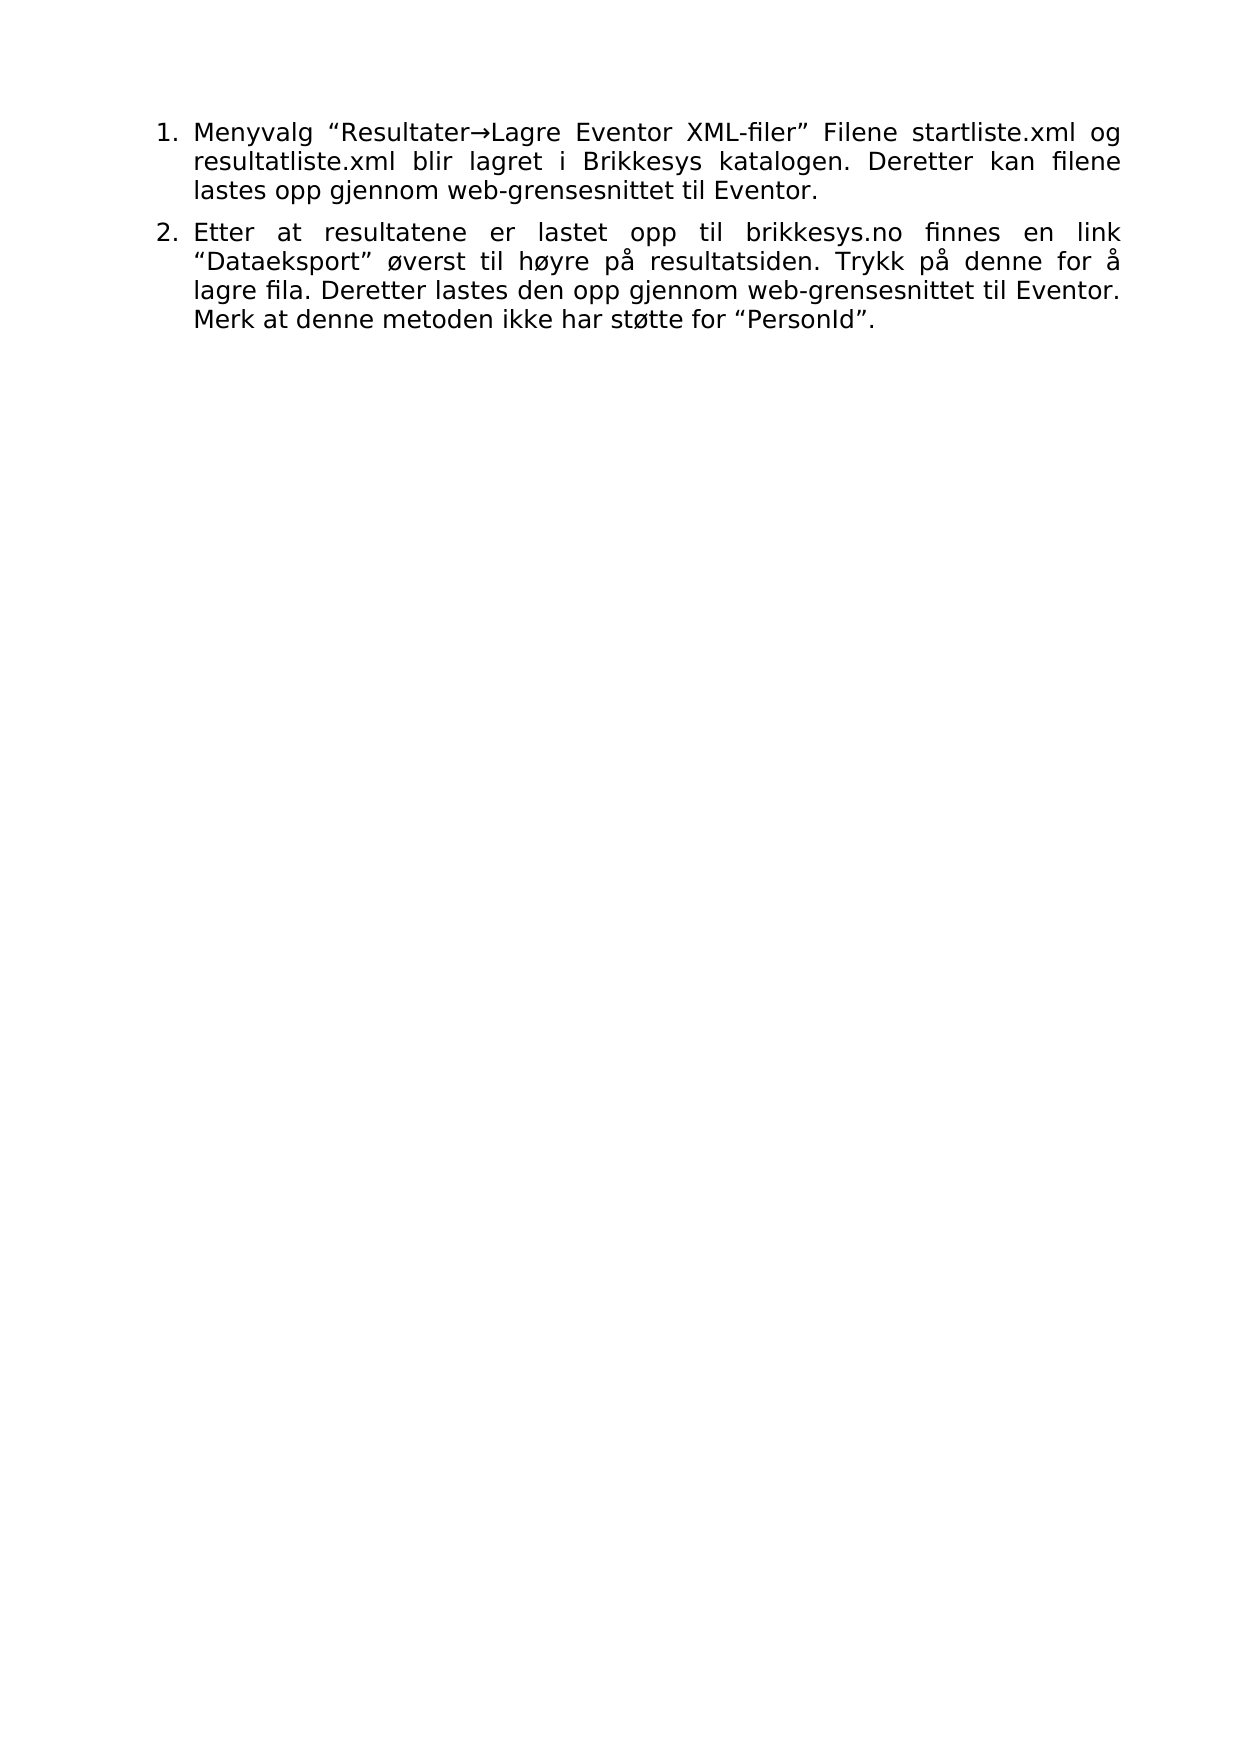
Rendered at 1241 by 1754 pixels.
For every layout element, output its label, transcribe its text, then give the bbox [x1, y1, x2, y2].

list Etter at resultatene er lastet opp til brikkesys.no finnes en link “Dataeksport” øverst til høyre på resultatsiden. Trykk på denne for å lagre fila. Deretter lastes den opp gjennom web-grensesnittet til Eventor. Merk at denne metoden ikke har støtte for “PersonId”. [156, 218, 1122, 335]
list Menyvalg “Resultater→Lagre Eventor XML-filer” Filene startliste.xml og resultatliste.xml blir lagret i Brikkesys katalogen. Deretter kan filene lastes opp gjennom web-grensesnittet til Eventor. [156, 118, 1122, 206]
